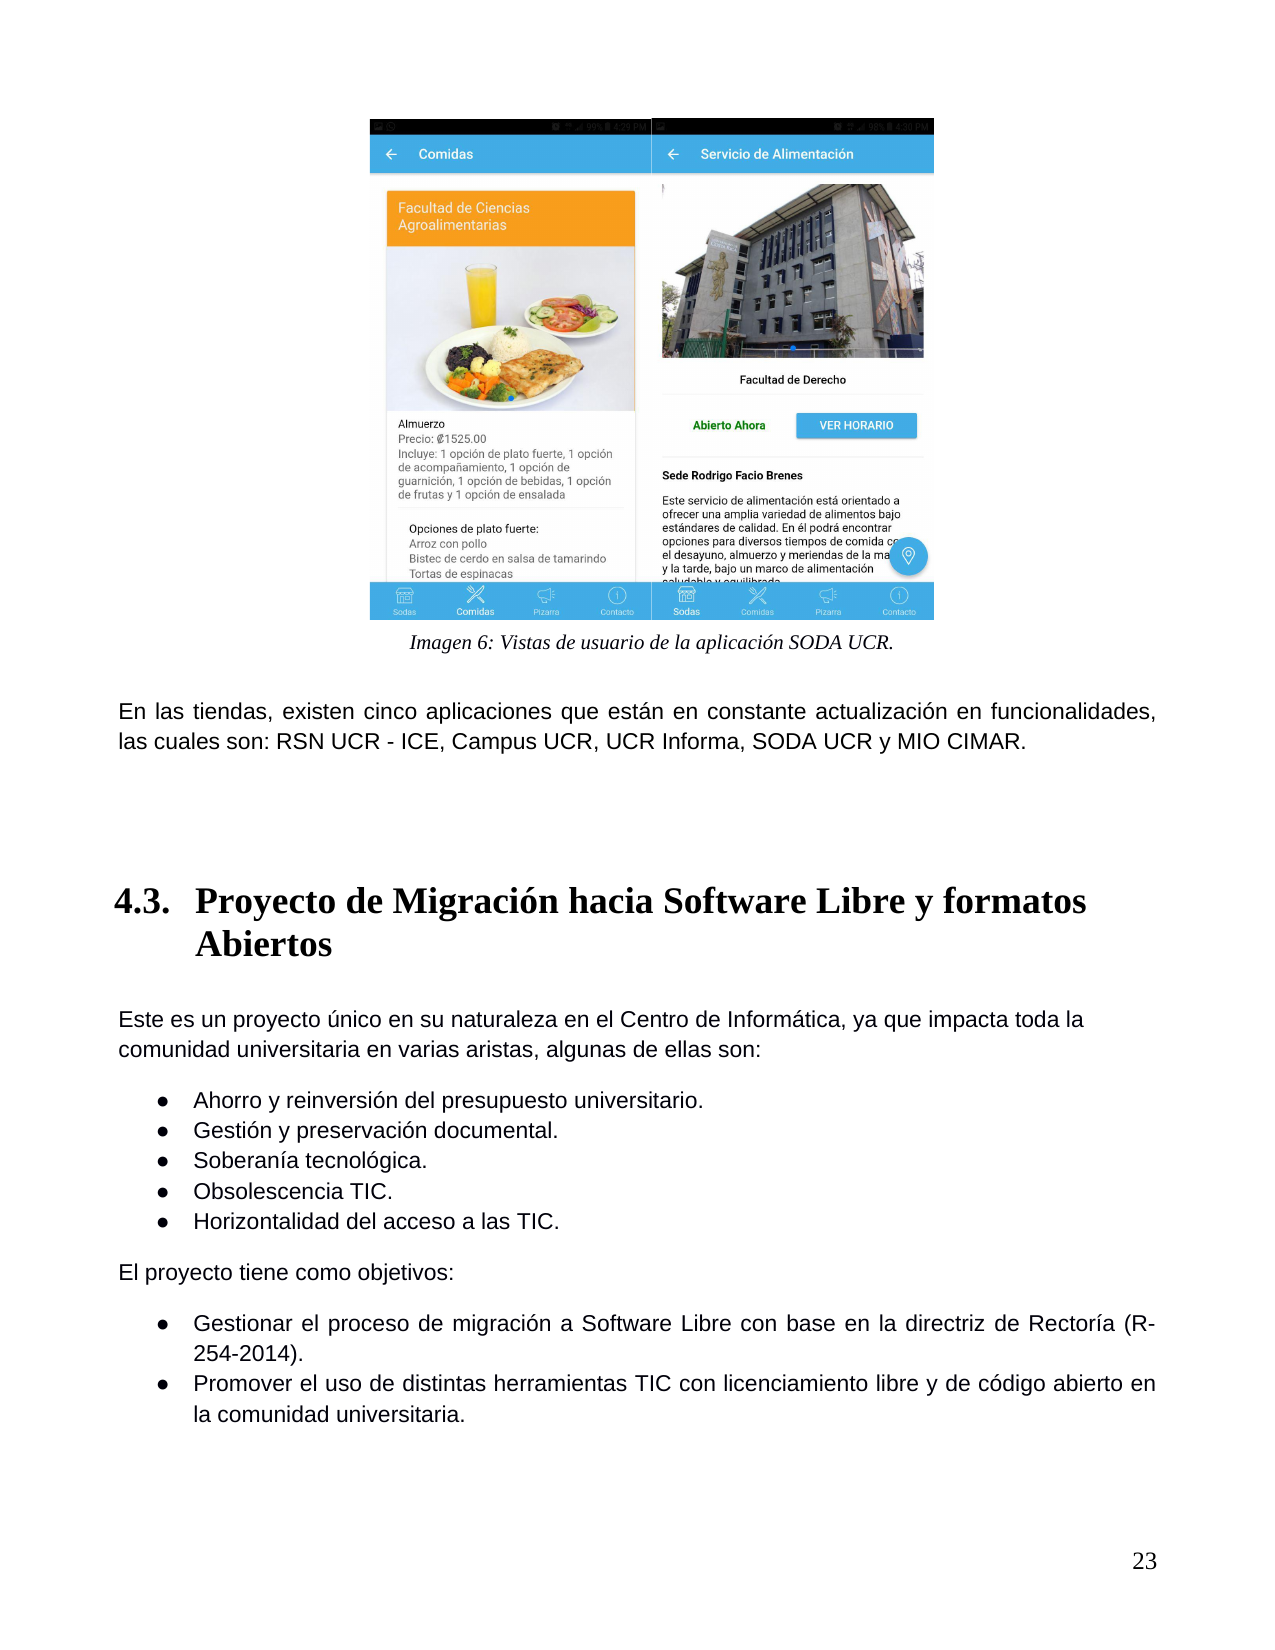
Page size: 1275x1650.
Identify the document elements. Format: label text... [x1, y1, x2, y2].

list Obsolescencia TIC. [156, 1178, 1157, 1204]
list Soberanía tecnológica. [156, 1147, 1157, 1174]
text Este es un proyecto único en su naturaleza en el Centro de Informática, ya que impacta toda la comunidad universitaria en varias aristas, algunas de ellas son: [118, 1006, 1157, 1062]
list Horizontalidad del acceso a las TIC. [156, 1208, 1157, 1234]
list Gestión y preservación documental. [156, 1117, 1157, 1143]
text En las tiendas, existen cinco aplicaciones que están en constante actualización en funcionalidades, las cuales son: RSN UCR - ICE, Campus UCR, UCR Informa, SODA UCR y MIO CIMAR. [118, 698, 1157, 754]
list Promover el uso de distintas herramientas TIC con licenciamiento libre y de código abierto en la comunidad universitaria. [156, 1370, 1157, 1427]
text Imagen 6: Vistas de usuario de la aplicación SODA UCR. [236, 630, 1067, 654]
picture [369, 118, 934, 620]
list Ahorro y reinversión del presupuesto universitario. [156, 1087, 1157, 1113]
subtitle Proyecto de Migración hacia Software Libre y formatos Abiertos [170, 878, 1157, 964]
text El proyecto tiene como objetivos: [118, 1259, 1157, 1285]
list Gestionar el proceso de migración a Software Libre con base en la directriz de Rectoría (R-254-2014). [156, 1310, 1157, 1366]
